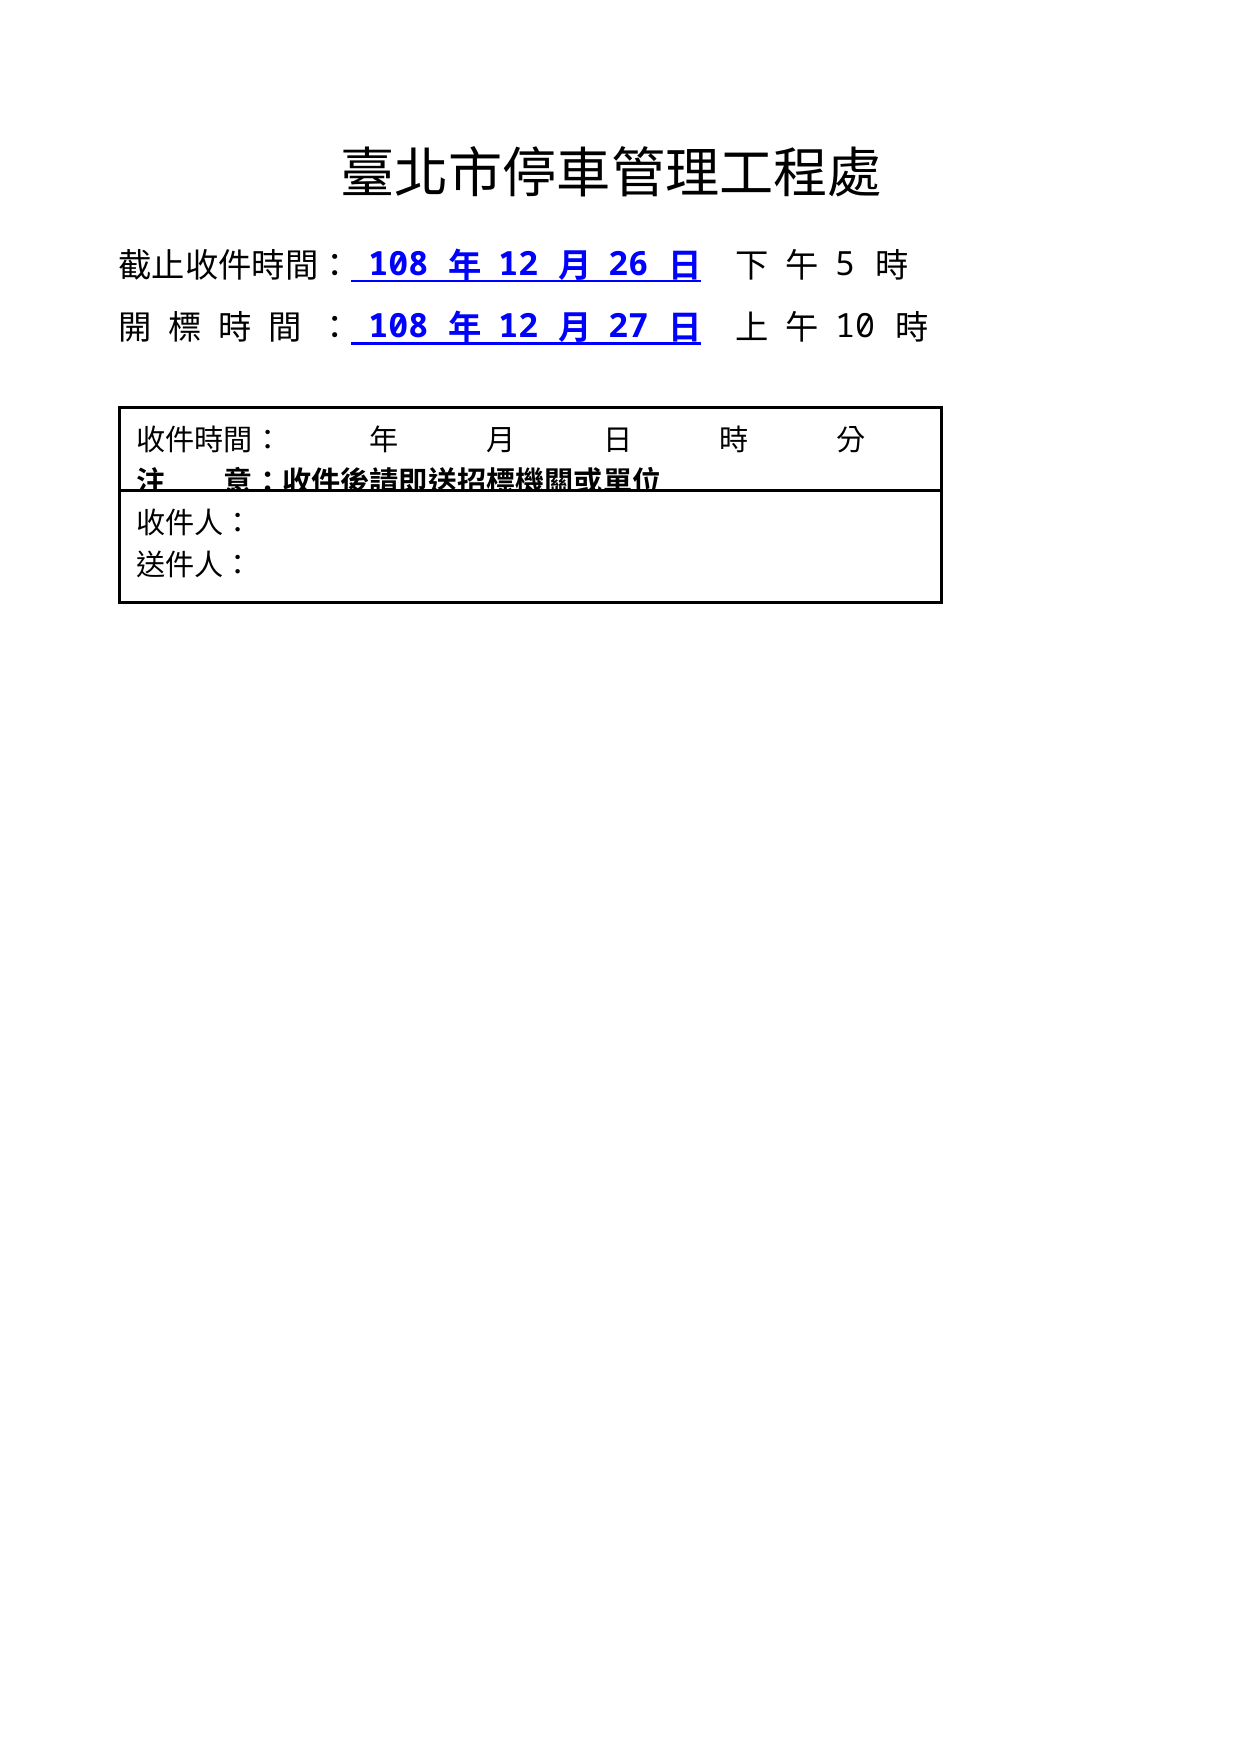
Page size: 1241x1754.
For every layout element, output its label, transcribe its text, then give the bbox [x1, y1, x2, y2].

text 臺北市停車管理工程處 [99, 96, 1122, 221]
text 開 標 時 間 ： 108 年 12 月 27 日 上 午 10 時 [118, 283, 1122, 346]
text [121, 409, 940, 489]
text 收件人： [136, 499, 925, 542]
text 收件時間： 年 月 日 時 分 [136, 416, 925, 458]
text 注 意：收件後請即送招標機關或單位 [136, 458, 925, 489]
text 送件人： [136, 542, 925, 584]
text 截止收件時間： 108 年 12 月 26 日 下 午 5 時 [118, 221, 1122, 283]
